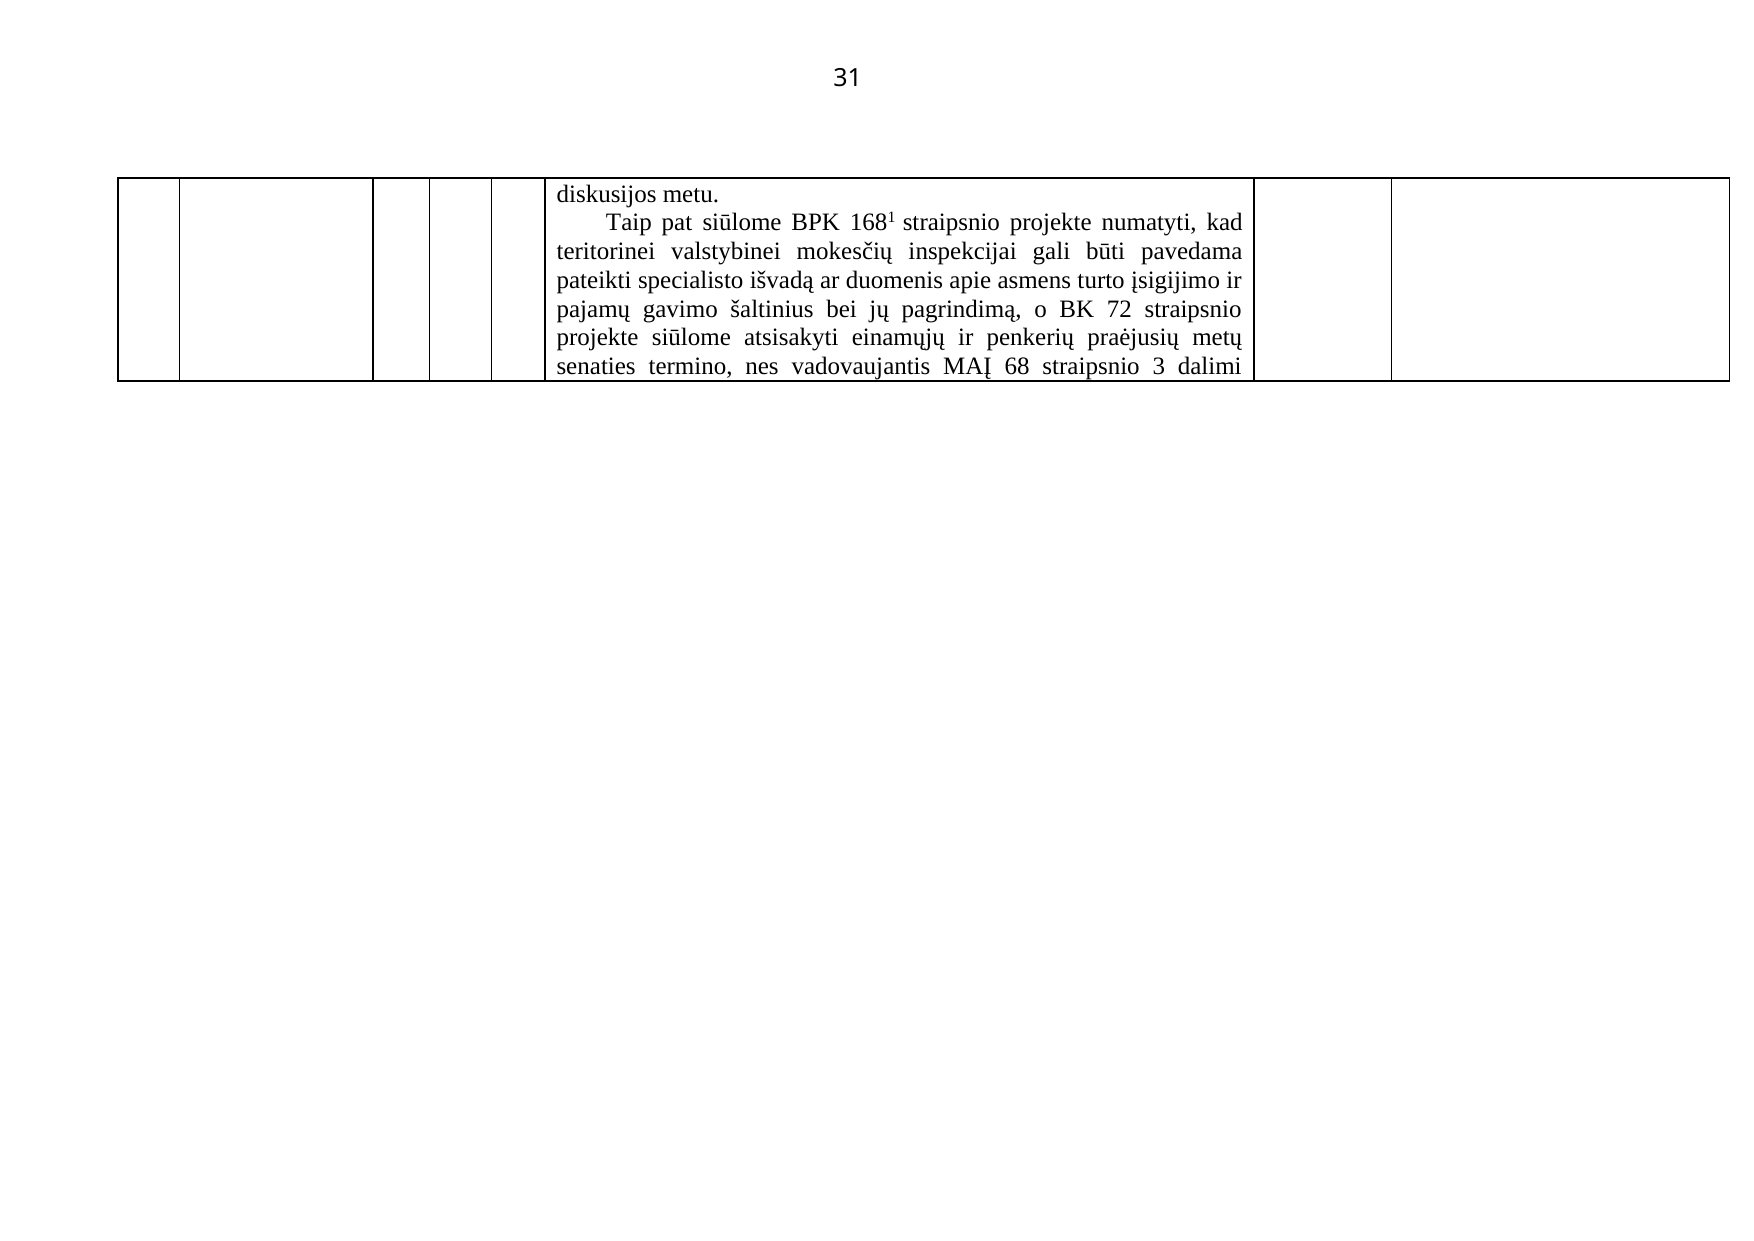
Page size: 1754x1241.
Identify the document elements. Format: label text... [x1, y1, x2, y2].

table_cell [180, 179, 372, 380]
table_cell [1255, 179, 1391, 380]
table_cell [1392, 179, 1729, 380]
table_cell [430, 179, 491, 380]
table_cell [119, 179, 179, 380]
table_cell diskusijos metu. Taip pat siūlome BPK 1681 straipsnio projekte numatyti, kad teritorinei valstybinei mokesčių inspekcijai gali būti pavedama pateikti specialisto išvadą ar duomenis apie asmens turto įsigijimo ir pajamų gavimo šaltinius bei jų pagrindimą, o BK 72 straipsnio projekte siūlome atsisakyti einamųjų ir penkerių praėjusių metų senaties termino, nes vadovaujantis MAĮ 68 straipsnio 3 dalimi [546, 179, 1253, 380]
table_cell [374, 179, 429, 380]
table_cell [492, 179, 544, 380]
